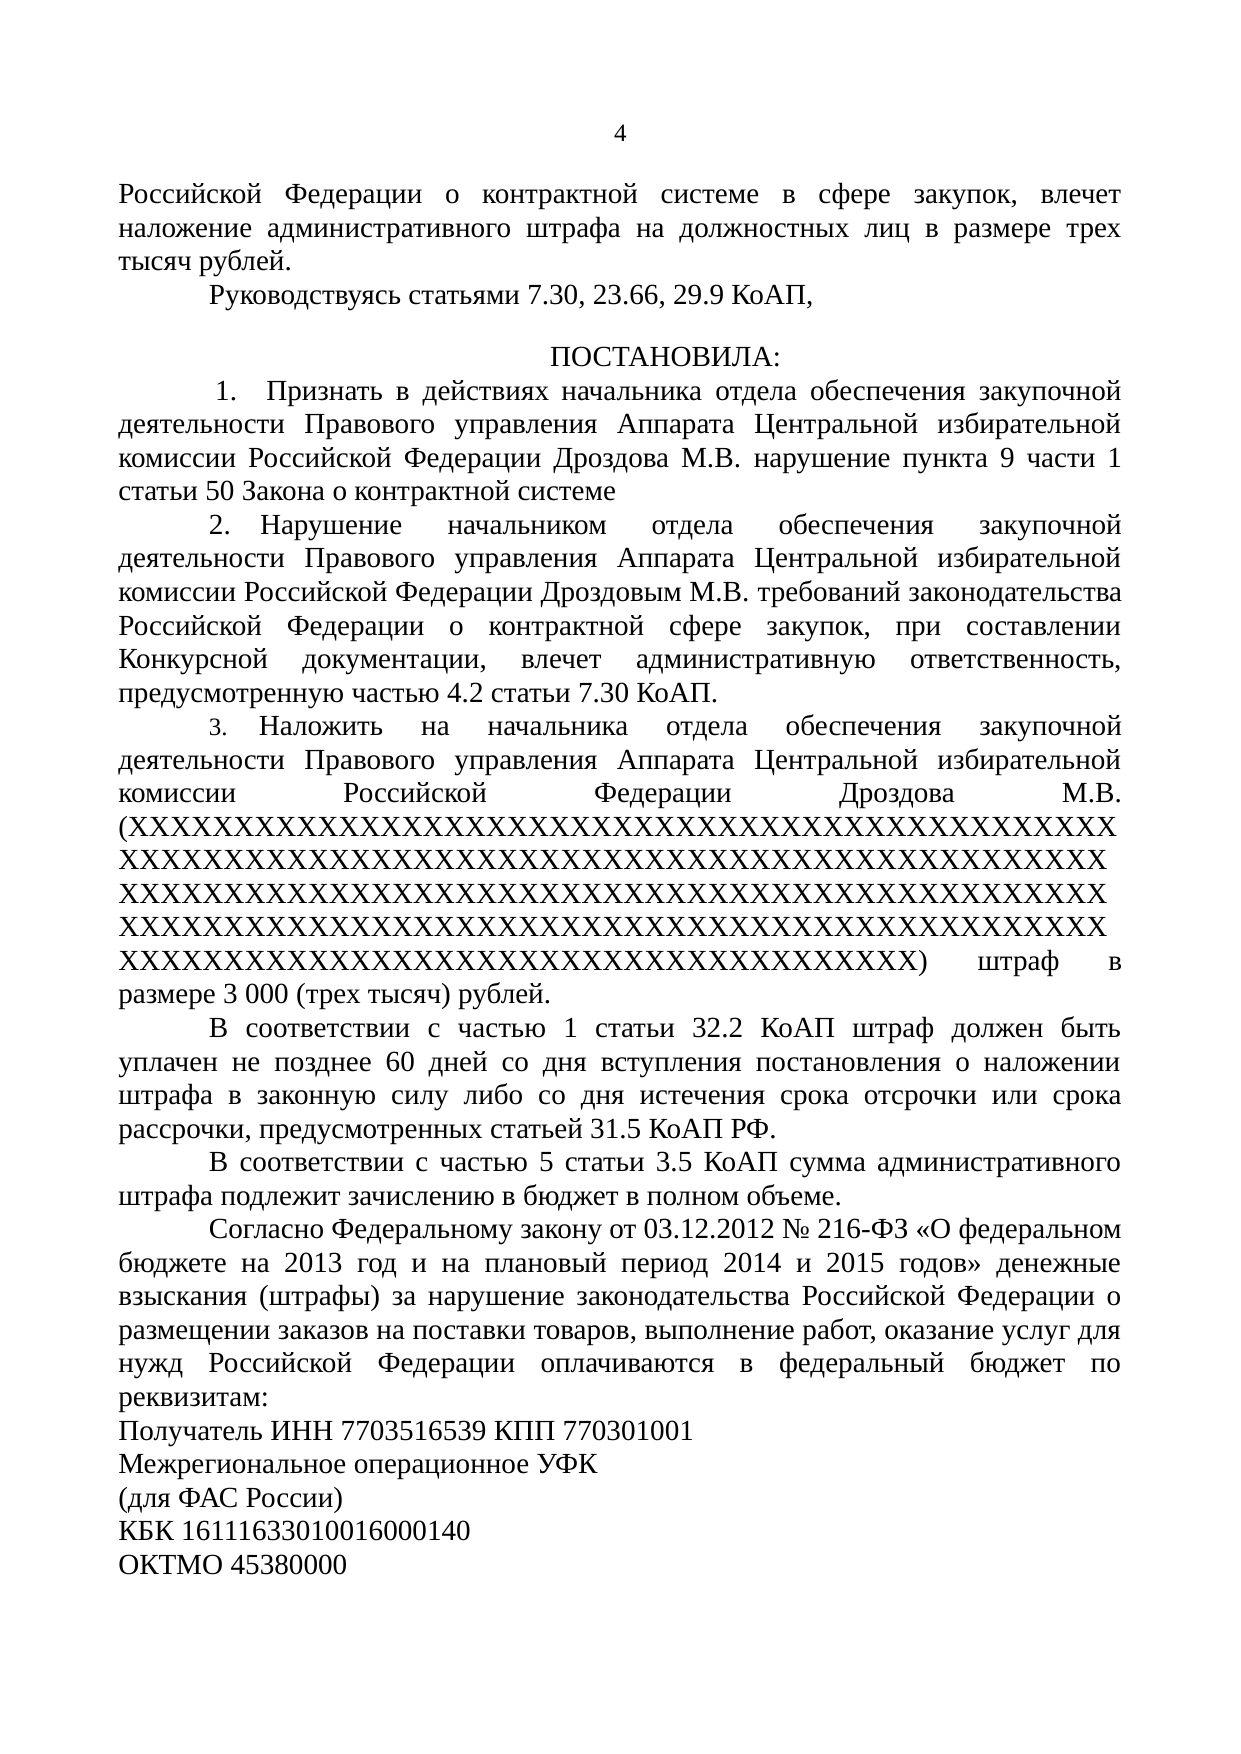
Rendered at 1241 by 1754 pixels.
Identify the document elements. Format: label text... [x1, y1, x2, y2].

text Согласно Федеральному закону от 03.12.2012 № 216-ФЗ «О федеральном бюджете на 2013 год и на плановый период 2014 и 2015 годов» денежные взыскания (штрафы) за нарушение законодательства Российской Федерации о размещении заказов на поставки товаров, выполнение работ, оказание услуг для нужд Российской Федерации оплачиваются в федеральный бюджет по реквизитам: [118, 1211, 1122, 1413]
text В соответствии с частью 1 статьи 32.2 КоАП штраф должен быть уплачен не позднее 60 дней со дня вступления постановления о наложении штрафа в законную силу либо со дня истечения срока отсрочки или срока рассрочки, предусмотренных статьей 31.5 КоАП РФ. [118, 1010, 1122, 1144]
text КБК 16111633010016000140 [118, 1513, 1122, 1547]
text Российской Федерации о контрактной системе в сфере закупок, влечет наложение административного штрафа на должностных лиц в размере трех тысяч рублей. [118, 176, 1122, 277]
text Получатель ИНН 7703516539 КПП 770301001 [118, 1413, 1122, 1446]
text 1. Признать в действиях начальника отдела обеспечения закупочной деятельности Правового управления Аппарата Центральной избирательной комиссии Российской Федерации Дроздова М.В. нарушение пункта 9 части 1 статьи 50 Закона о контрактной системе [118, 373, 1122, 507]
text 2. Нарушение начальником отдела обеспечения закупочной деятельности Правового управления Аппарата Центральной избирательной комиссии Российской Федерации Дроздовым М.В. требований законодательства Российской Федерации о контрактной сфере закупок, при составлении Конкурсной документации, влечет административную ответственность, предусмотренную частью 4.2 статьи 7.30 КоАП. [118, 507, 1122, 708]
text ПОСТАНОВИЛА: [118, 339, 1122, 373]
text (для ФАС России) [118, 1480, 1122, 1513]
text В соответствии с частью 5 статьи 3.5 КоАП сумма административного штрафа подлежит зачислению в бюджет в полном объеме. [118, 1144, 1122, 1211]
text ОКТМО 45380000 [118, 1547, 1122, 1580]
text Межрегиональное операционное УФК [118, 1446, 1122, 1480]
text 3. Наложить на начальника отдела обеспечения закупочной деятельности Правового управления Аппарата Центральной избирательной комиссии Российской Федерации Дроздова М.В. (XXXXXXXXXXXXXXXXXXXXXXXXXXXXXXXXXXXXXXXXXXXXXXXXXXXXXXXXXXXXXXXXXXXXXXXXXXXXXXXXXXXXXXXXXXXXXXXXXXXXXXXXXXXXXXXXXXXXXXXXXXXXXXXXXXXXXXXXXXXXXXXXXXXXXXXXXXXXXXXXXXXXXXXXXXXXXXXXXXXXXXXXXXXXXXXXXXXXXXXXXXXXXXXXXXXXXXXXXXXXXXXXXX) штраф в размере 3 000 (трех тысяч) рублей. [118, 708, 1122, 1010]
text Руководствуясь статьями 7.30, 23.66, 29.9 КоАП, [118, 277, 1122, 311]
